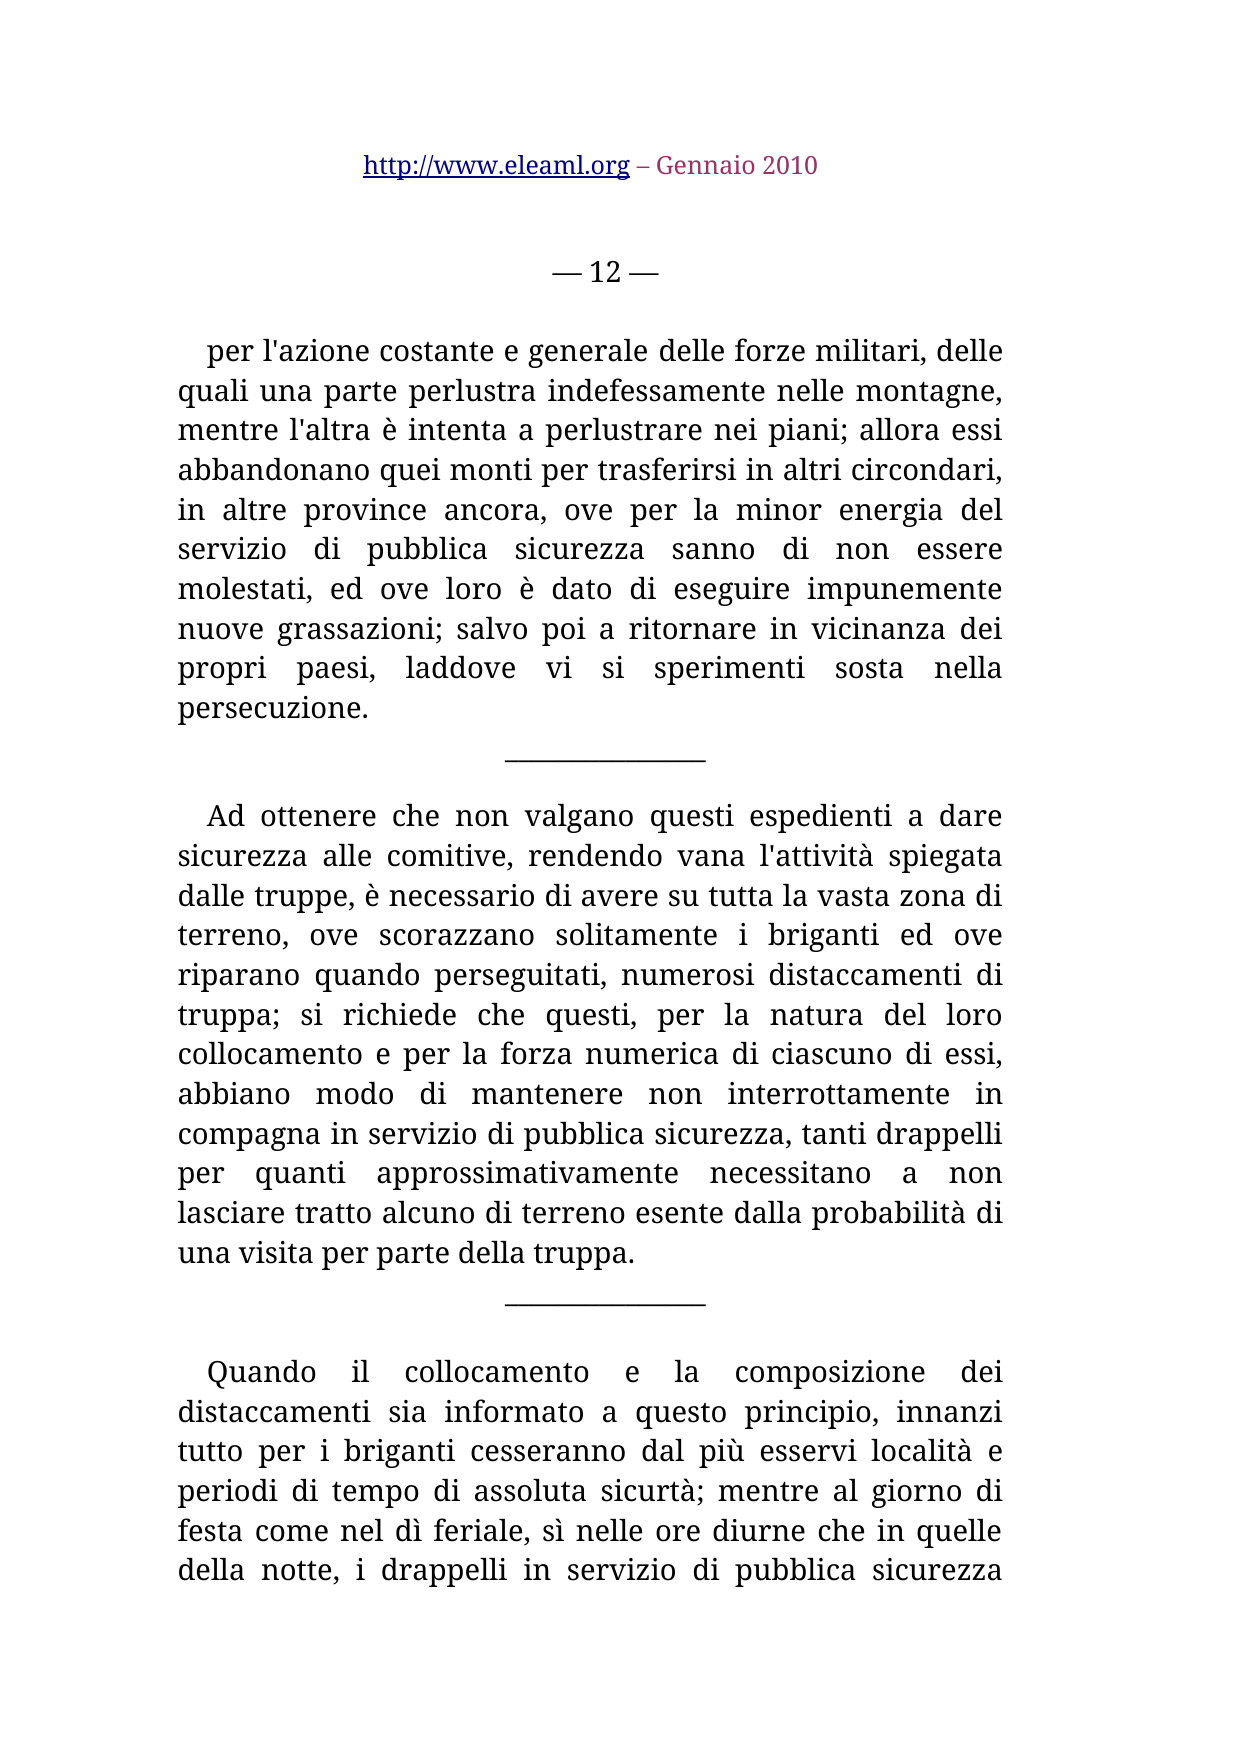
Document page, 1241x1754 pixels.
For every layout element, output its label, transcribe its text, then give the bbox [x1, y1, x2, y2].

text _______________ [177, 1272, 1004, 1311]
text Quando il collocamento e la composizione dei distaccamenti sia informato a questo principio, innanzi tutto per i briganti cesseranno dal più esservi località e periodi di tempo di assoluta sicurtà; mentre al giorno di festa come nel dì feriale, sì nelle ore diurne che in quelle della notte, i drappelli in servizio di pubblica sicurezza [177, 1351, 1004, 1589]
text — 12 — [177, 251, 1004, 291]
text Ad ottenere che non valgano questi espedienti a dare sicurezza alle comitive, rendendo vana l'attività spiegata dalle truppe, è necessario di avere su tutta la vasta zona di terreno, ove scorazzano solitamente i briganti ed ove riparano quando perseguitati, numerosi distaccamenti di truppa; si richiede che questi, per la natura del loro collocamento e per la forza numerica di ciascuno di essi, abbiano modo di mantenere non interrottamente in compagna in servizio di pubblica sicurezza, tanti drappelli per quanti approssimativamente necessitano a non lasciare tratto alcuno di terreno esente dalla probabilità di una visita per parte della truppa. [177, 796, 1004, 1272]
text _______________ [177, 727, 1004, 767]
text per l'azione costante e generale delle forze militari, delle quali una parte perlustra indefessamente nelle montagne, mentre l'altra è intenta a perlustrare nei piani; allora essi abbandonano quei monti per trasferirsi in altri circondari, in altre province ancora, ove per la minor energia del servizio di pubblica sicurezza sanno di non essere molestati, ed ove loro è dato di eseguire impunemente nuove grassazioni; salvo poi a ritornare in vicinanza dei propri paesi, laddove vi si sperimenti sosta nella persecuzione. [177, 330, 1004, 727]
